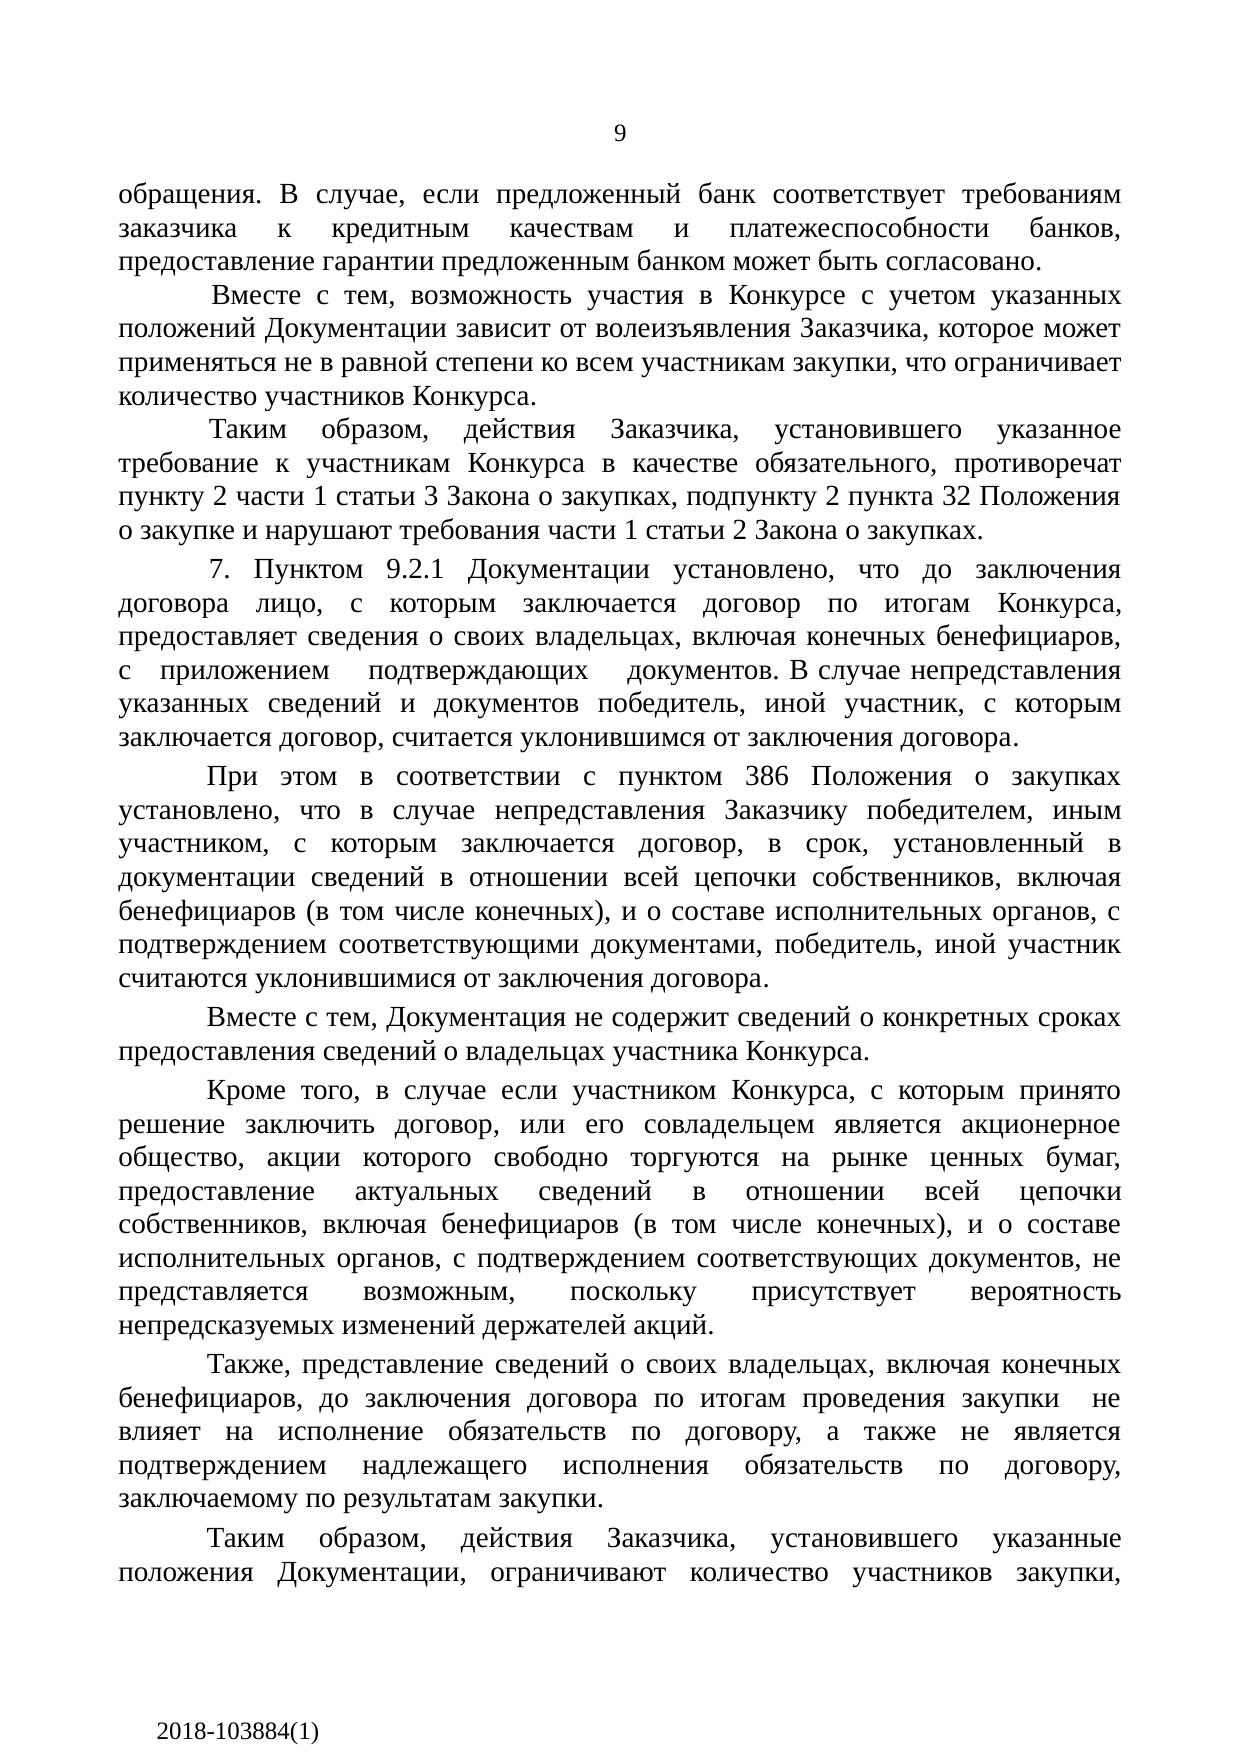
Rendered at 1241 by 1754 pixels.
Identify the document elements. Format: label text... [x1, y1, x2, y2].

text Также, представление сведений о своих владельцах, включая конечных бенефициаров, до заключения договора по итогам проведения закупки не влияет на исполнение обязательств по договору, а также не является подтверждением надлежащего исполнения обязательств по договору, заключаемому по результатам закупки. [118, 1346, 1122, 1514]
text При этом в соответствии с пунктом 386 Положения о закупках установлено, что в случае непредставления Заказчику победителем, иным участником, с которым заключается договор, в срок, установленный в документации сведений в отношении всей цепочки собственников, включая бенефициаров (в том числе конечных), и о составе исполнительных органов, с подтверждением соответствующими документами, победитель, иной участник считаются уклонившимися от заключения договора. [118, 758, 1122, 993]
text Таким образом, действия Заказчика, установившего указанные положения Документации, ограничивают количество участников закупки, [118, 1520, 1122, 1587]
text обращения. В случае, если предложенный банк соответствует требованиям заказчика к кредитным качествам и платежеспособности банков, предоставление гарантии предложенным банком может быть согласовано. [118, 176, 1122, 277]
text Вместе с тем, возможность участия в Конкурсе с учетом указанных положений Документации зависит от волеизъявления Заказчика, которое может применяться не в равной степени ко всем участникам закупки, что ограничивает количество участников Конкурса. [118, 277, 1122, 411]
text Вместе с тем, Документация не содержит сведений о конкретных сроках предоставления сведений о владельцах участника Конкурса. [118, 999, 1122, 1066]
text Таким образом, действия Заказчика, установившего указанное требование к участникам Конкурса в качестве обязательного, противоречат пункту 2 части 1 статьи 3 Закона о закупках, подпункту 2 пункта 32 Положения о закупке и нарушают требования части 1 статьи 2 Закона о закупках. [118, 411, 1122, 545]
text Кроме того, в случае если участником Конкурса, с которым принято решение заключить договор, или его совладельцем является акционерное общество, акции которого свободно торгуются на рынке ценных бумаг, предоставление актуальных сведений в отношении всей цепочки собственников, включая бенефициаров (в том числе конечных), и о составе исполнительных органов, с подтверждением соответствующих документов, не представляется возможным, поскольку присутствует вероятность непредсказуемых изменений держателей акций. [118, 1072, 1122, 1341]
text 7. Пунктом 9.2.1 Документации установлено, что до заключения договора лицо, с которым заключается договор по итогам Конкурса, предоставляет сведения о своих владельцах, включая конечных бенефициаров, с приложением подтверждающих документов. В случае непредставления указанных сведений и документов победитель, иной участник, с которым заключается договор, считается уклонившимся от заключения договора. [118, 551, 1122, 752]
